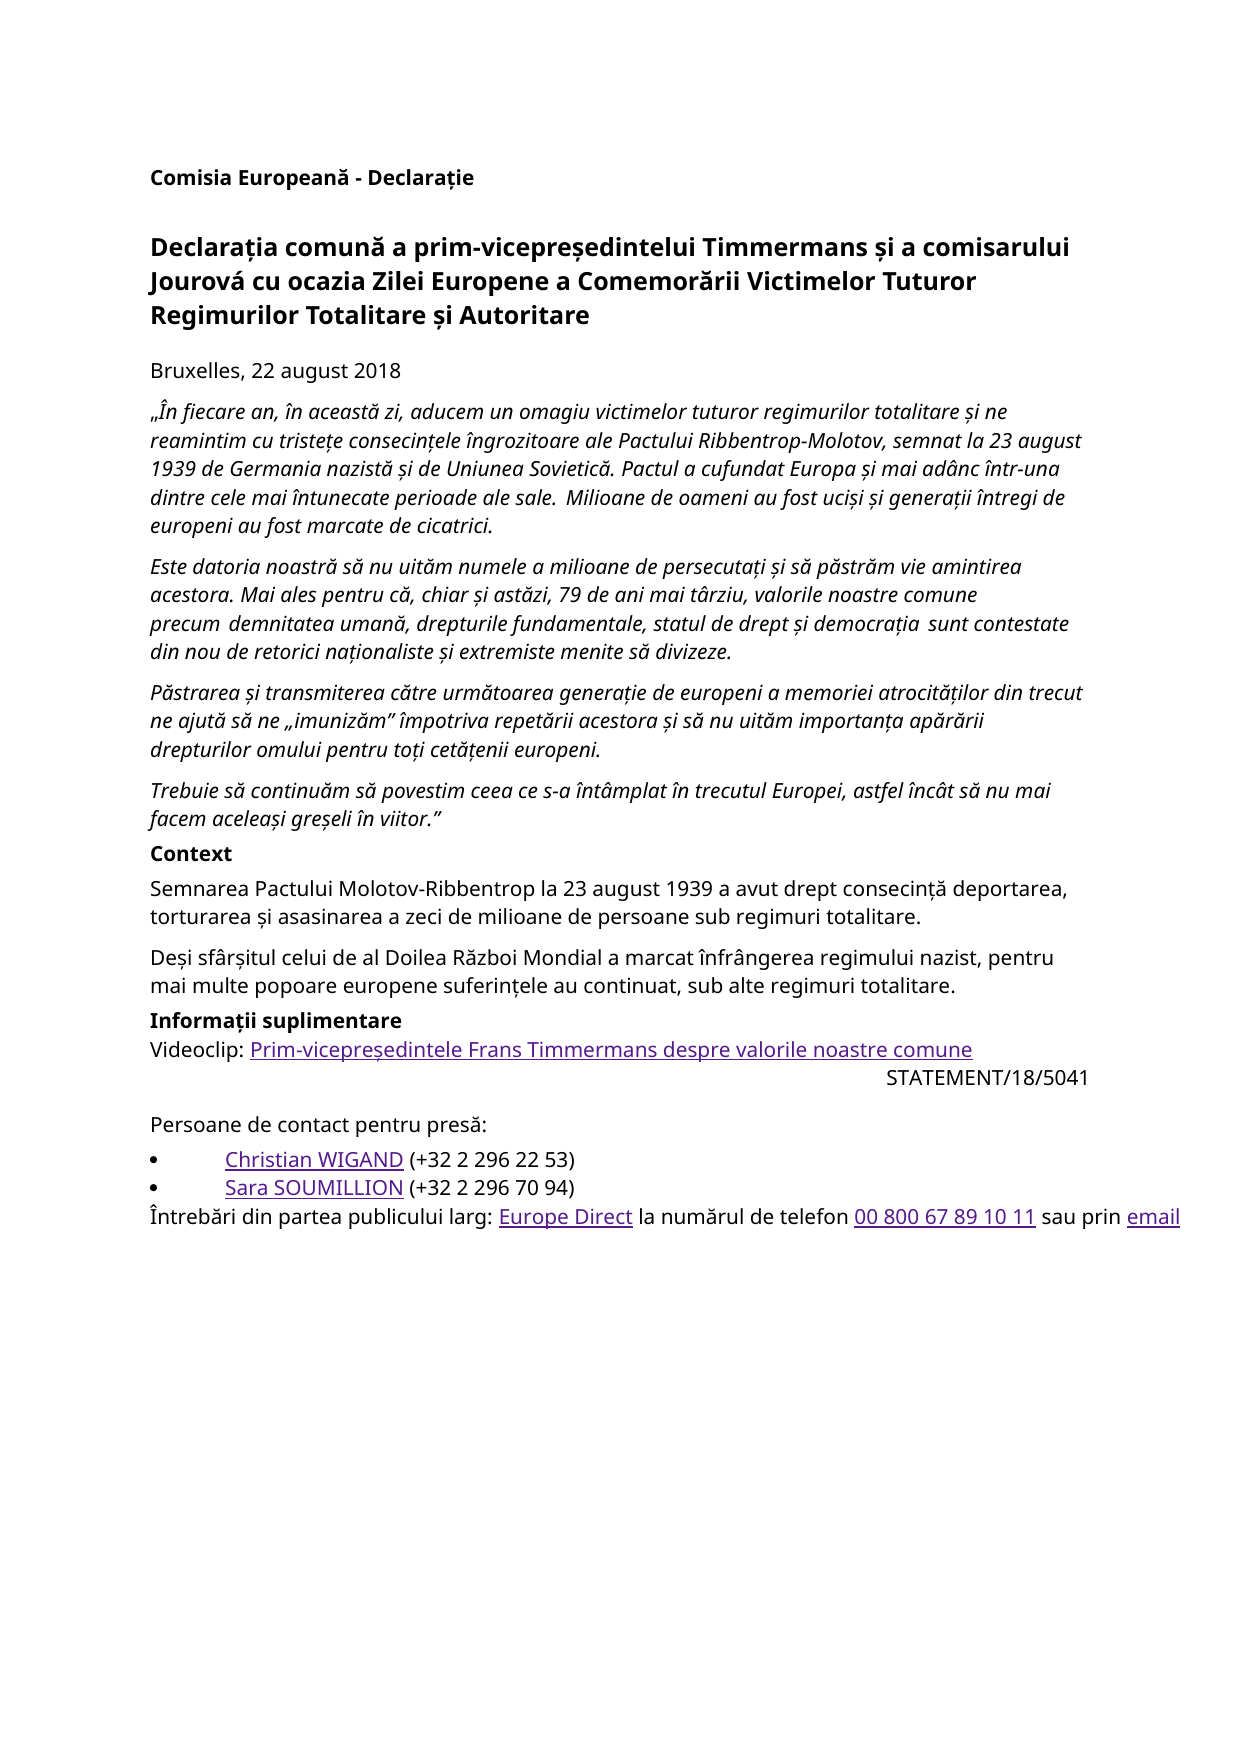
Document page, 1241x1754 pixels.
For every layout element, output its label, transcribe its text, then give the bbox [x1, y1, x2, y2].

text Semnarea Pactului Molotov-Ribbentrop la 23 august 1939 a avut drept consecință deportarea, torturarea și asasinarea a zeci de milioane de persoane sub regimuri totalitare. [150, 874, 1090, 931]
text Deși sfârșitul celui de al Doilea Război Mondial a marcat înfrângerea regimului nazist, pentru mai multe popoare europene suferințele au continuat, sub alte regimuri totalitare. [150, 943, 1090, 1000]
table_header Comisia Europeană - Declarație [150, 150, 1240, 217]
text Bruxelles, 22 august 2018 [150, 356, 1090, 385]
text Trebuie să continuăm să povestim ceea ce s-a întâmplat în trecutul Europei, astfel încât să nu mai facem aceleași greșeli în viitor.” [150, 776, 1090, 833]
text Păstrarea și transmiterea către următoarea generație de europeni a memoriei atrocităților din trecut ne ajută să ne „imunizăm” împotriva repetării acestora și să nu uităm importanța apărării drepturilor omului pentru toți cetățenii europeni. [150, 678, 1090, 763]
text STATEMENT/18/5041 [150, 1063, 1090, 1092]
text „În fiecare an, în această zi, aducem un omagiu victimelor tuturor regimurilor totalitare și ne reamintim cu tristețe consecințele îngrozitoare ale Pactului Ribbentrop-Molotov, semnat la 23 august 1939 de Germania nazistă și de Uniunea Sovietică. Pactul a cufundat Europa și mai adânc într-una dintre cele mai întunecate perioade ale sale. Milioane de oameni au fost uciși și generații întregi de europeni au fost marcate de cicatrici. [150, 397, 1090, 539]
text Context [150, 839, 1090, 868]
text Declarația comună a prim-vicepreședintelui Timmermans și a comisarului Jourová cu ocazia Zilei Europene a Comemorării Victimelor Tuturor Regimurilor Totalitare și Autoritare [150, 229, 1090, 331]
text Videoclip: Prim-vicepreședintele Frans Timmermans despre valorile noastre comune [150, 1035, 1090, 1063]
table_header Persoane de contact pentru presă: Christian WIGAND (+32 2 296 22 53) Sara SOUMILLION (+32 2 296 70 94) Întrebări din partea publicului larg: Europe Direct la numărul de telefon 00 800 67 89 10 11 sau prin email [150, 1104, 1240, 1230]
text Informații suplimentare [150, 1006, 1090, 1035]
text Este datoria noastră să nu uităm numele a milioane de persecutați și să păstrăm vie amintirea acestora. Mai ales pentru că, chiar și astăzi, 79 de ani mai târziu, valorile noastre comune precum demnitatea umană, drepturile fundamentale, statul de drept și democrația sunt contestate din nou de retorici naționaliste și extremiste menite să divizeze. [150, 552, 1090, 666]
